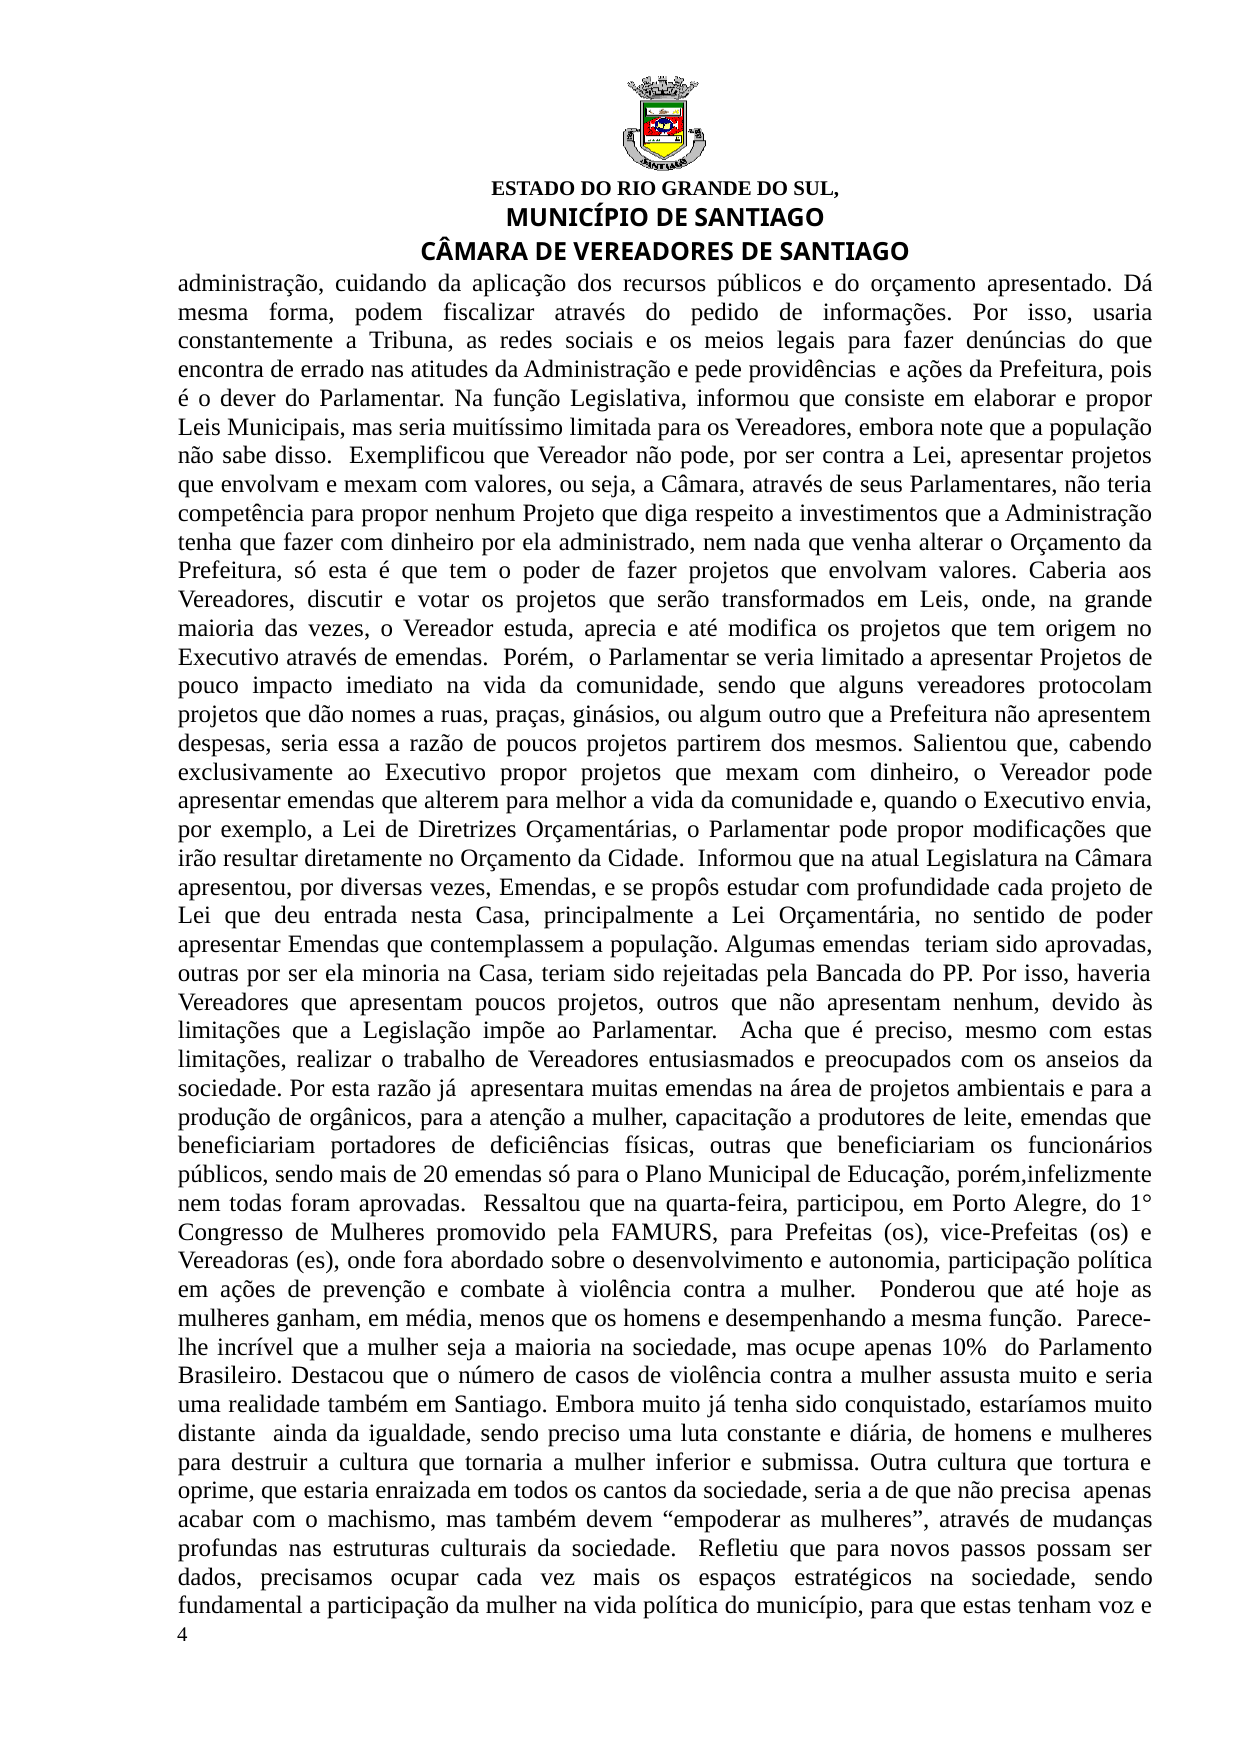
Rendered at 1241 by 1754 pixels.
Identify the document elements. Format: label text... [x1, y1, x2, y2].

list administração, cuidando da aplicação dos recursos públicos e do orçamento apresentado. Dá mesma forma, podem fiscalizar através do pedido de informações. Por isso, usaria constantemente a Tribuna, as redes sociais e os meios legais para fazer denúncias do que encontra de errado nas atitudes da Administração e pede providências e ações da Prefeitura, pois é o dever do Parlamentar. Na função Legislativa, informou que consiste em elaborar e propor Leis Municipais, mas seria muitíssimo limitada para os Vereadores, embora note que a população não sabe disso. Exemplificou que Vereador não pode, por ser contra a Lei, apresentar projetos que envolvam e mexam com valores, ou seja, a Câmara, através de seus Parlamentares, não teria competência para propor nenhum Projeto que diga respeito a investimentos que a Administração tenha que fazer com dinheiro por ela administrado, nem nada que venha alterar o Orçamento da Prefeitura, só esta é que tem o poder de fazer projetos que envolvam valores. Caberia aos Vereadores, discutir e votar os projetos que serão transformados em Leis, onde, na grande maioria das vezes, o Vereador estuda, aprecia e até modifica os projetos que tem origem no Executivo através de emendas. Porém, o Parlamentar se veria limitado a apresentar Projetos de pouco impacto imediato na vida da comunidade, sendo que alguns vereadores protocolam projetos que dão nomes a ruas, praças, ginásios, ou algum outro que a Prefeitura não apresentem despesas, seria essa a razão de poucos projetos partirem dos mesmos. Salientou que, cabendo exclusivamente ao Executivo propor projetos que mexam com dinheiro, o Vereador pode apresentar emendas que alterem para melhor a vida da comunidade e, quando o Executivo envia, por exemplo, a Lei de Diretrizes Orçamentárias, o Parlamentar pode propor modificações que irão resultar diretamente no Orçamento da Cidade. Informou que na atual Legislatura na Câmara apresentou, por diversas vezes, Emendas, e se propôs estudar com profundidade cada projeto de Lei que deu entrada nesta Casa, principalmente a Lei Orçamentária, no sentido de poder apresentar Emendas que contemplassem a população. Algumas emendas teriam sido aprovadas, outras por ser ela minoria na Casa, teriam sido rejeitadas pela Bancada do PP. Por isso, haveria Vereadores que apresentam poucos projetos, outros que não apresentam nenhum, devido às limitações que a Legislação impõe ao Parlamentar. Acha que é preciso, mesmo com estas limitações, realizar o trabalho de Vereadores entusiasmados e preocupados com os anseios da sociedade. Por esta razão já apresentara muitas emendas na área de projetos ambientais e para a produção de orgânicos, para a atenção a mulher, capacitação a produtores de leite, emendas que beneficiariam portadores de deficiências físicas, outras que beneficiariam os funcionários públicos, sendo mais de 20 emendas só para o Plano Municipal de Educação, porém,infelizmente nem todas foram aprovadas. Ressaltou que na quarta-feira, participou, em Porto Alegre, do 1° Congresso de Mulheres promovido pela FAMURS, para Prefeitas (os), vice-Prefeitas (os) e Vereadoras (es), onde fora abordado sobre o desenvolvimento e autonomia, participação política em ações de prevenção e combate à violência contra a mulher. Ponderou que até hoje as mulheres ganham, em média, menos que os homens e desempenhando a mesma função. Parece-lhe incrível que a mulher seja a maioria na sociedade, mas ocupe apenas 10% do Parlamento Brasileiro. Destacou que o número de casos de violência contra a mulher assusta muito e seria uma realidade também em Santiago. Embora muito já tenha sido conquistado, estaríamos muito distante ainda da igualdade, sendo preciso uma luta constante e diária, de homens e mulheres para destruir a cultura que tornaria a mulher inferior e submissa. Outra cultura que tortura e oprime, que estaria enraizada em todos os cantos da sociedade, seria a de que não precisa apenas acabar com o machismo, mas também devem “empoderar as mulheres”, através de mudanças profundas nas estruturas culturais da sociedade. Refletiu que para novos passos possam ser dados, precisamos ocupar cada vez mais os espaços estratégicos na sociedade, sendo fundamental a participação da mulher na vida política do município, para que estas tenham voz e [178, 268, 1153, 1619]
